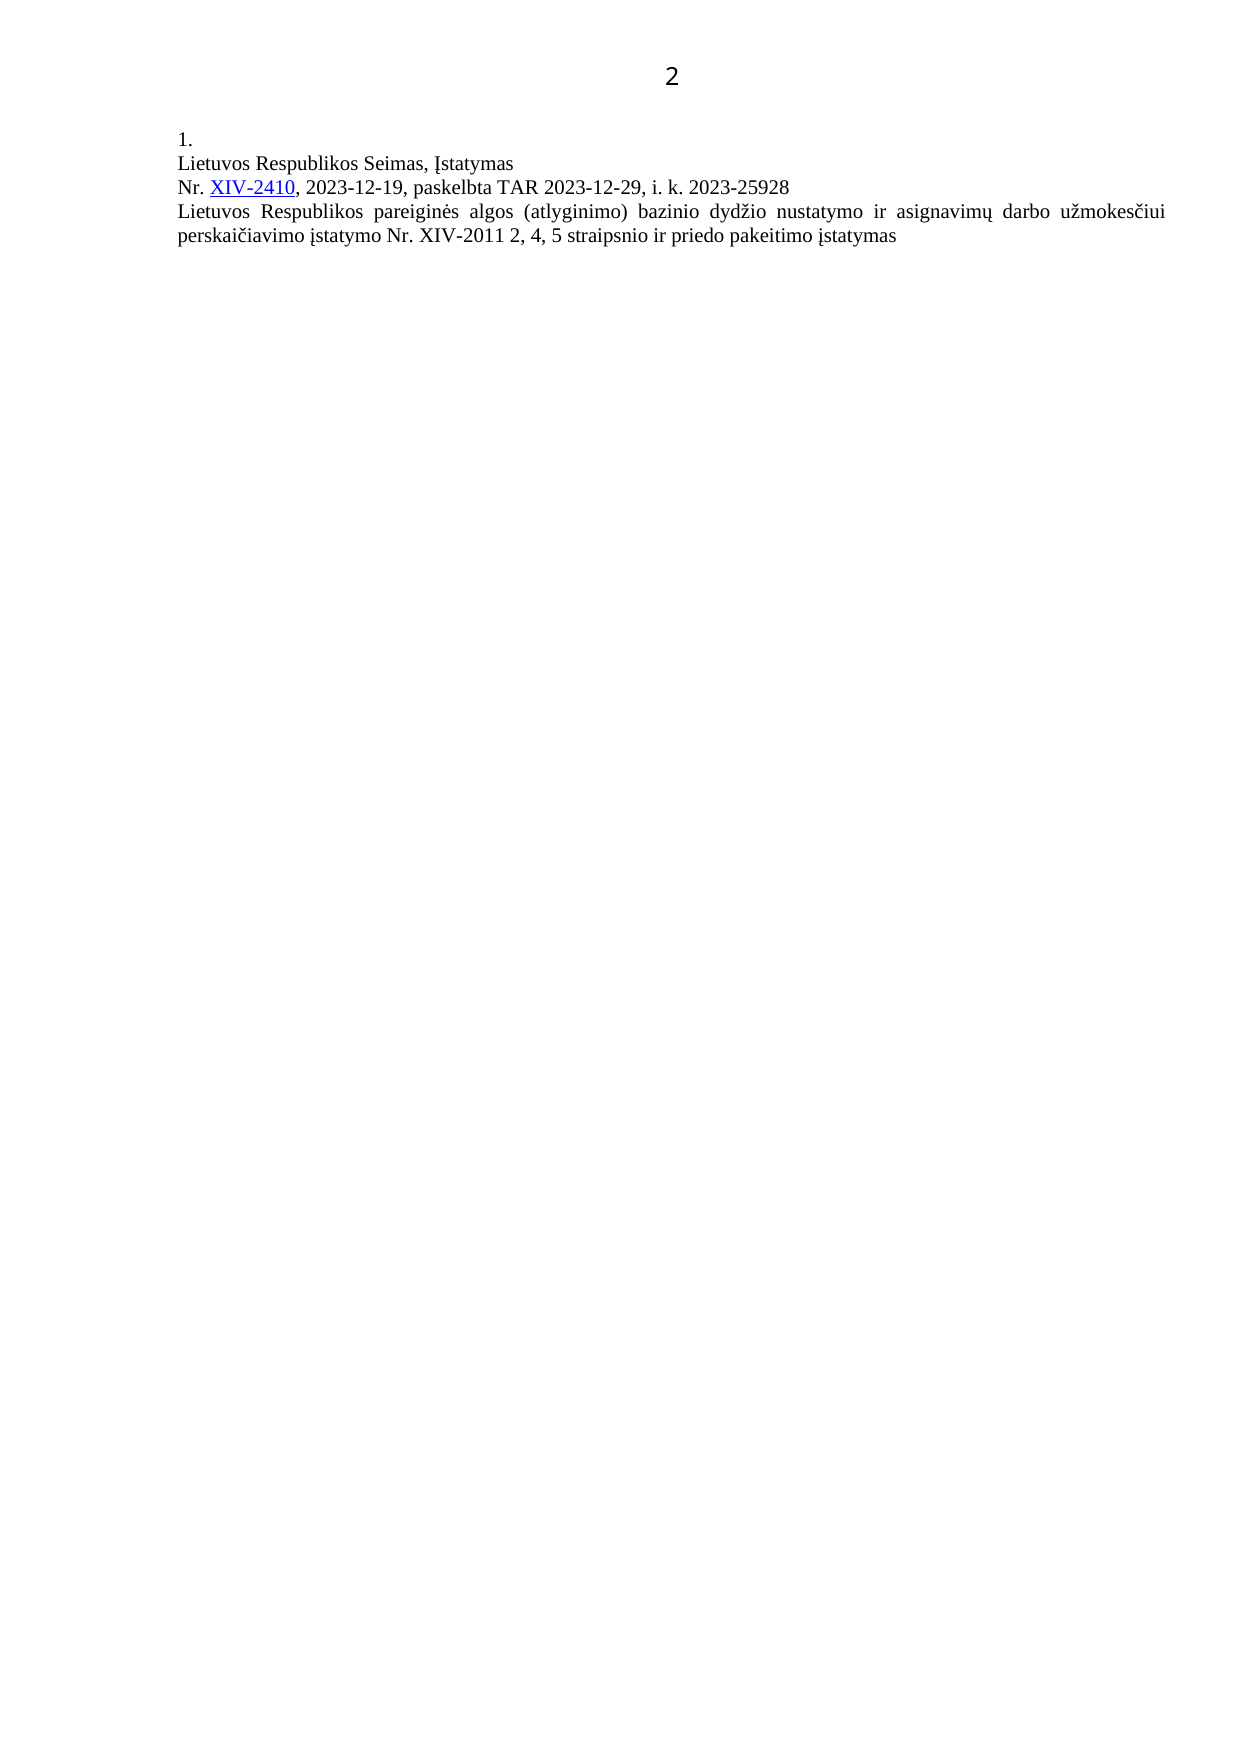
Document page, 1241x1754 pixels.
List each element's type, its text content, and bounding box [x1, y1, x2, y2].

text Lietuvos Respublikos pareiginės algos (atlyginimo) bazinio dydžio nustatymo ir asignavimų darbo užmokesčiui perskaičiavimo įstatymo Nr. XIV-2011 2, 4, 5 straipsnio ir priedo pakeitimo įstatymas [177, 199, 1167, 247]
text Nr. XIV-2410, 2023-12-19, paskelbta TAR 2023-12-29, i. k. 2023-25928 [177, 175, 1167, 199]
text 1. [177, 127, 1167, 151]
text Lietuvos Respublikos Seimas, Įstatymas [177, 151, 1167, 175]
